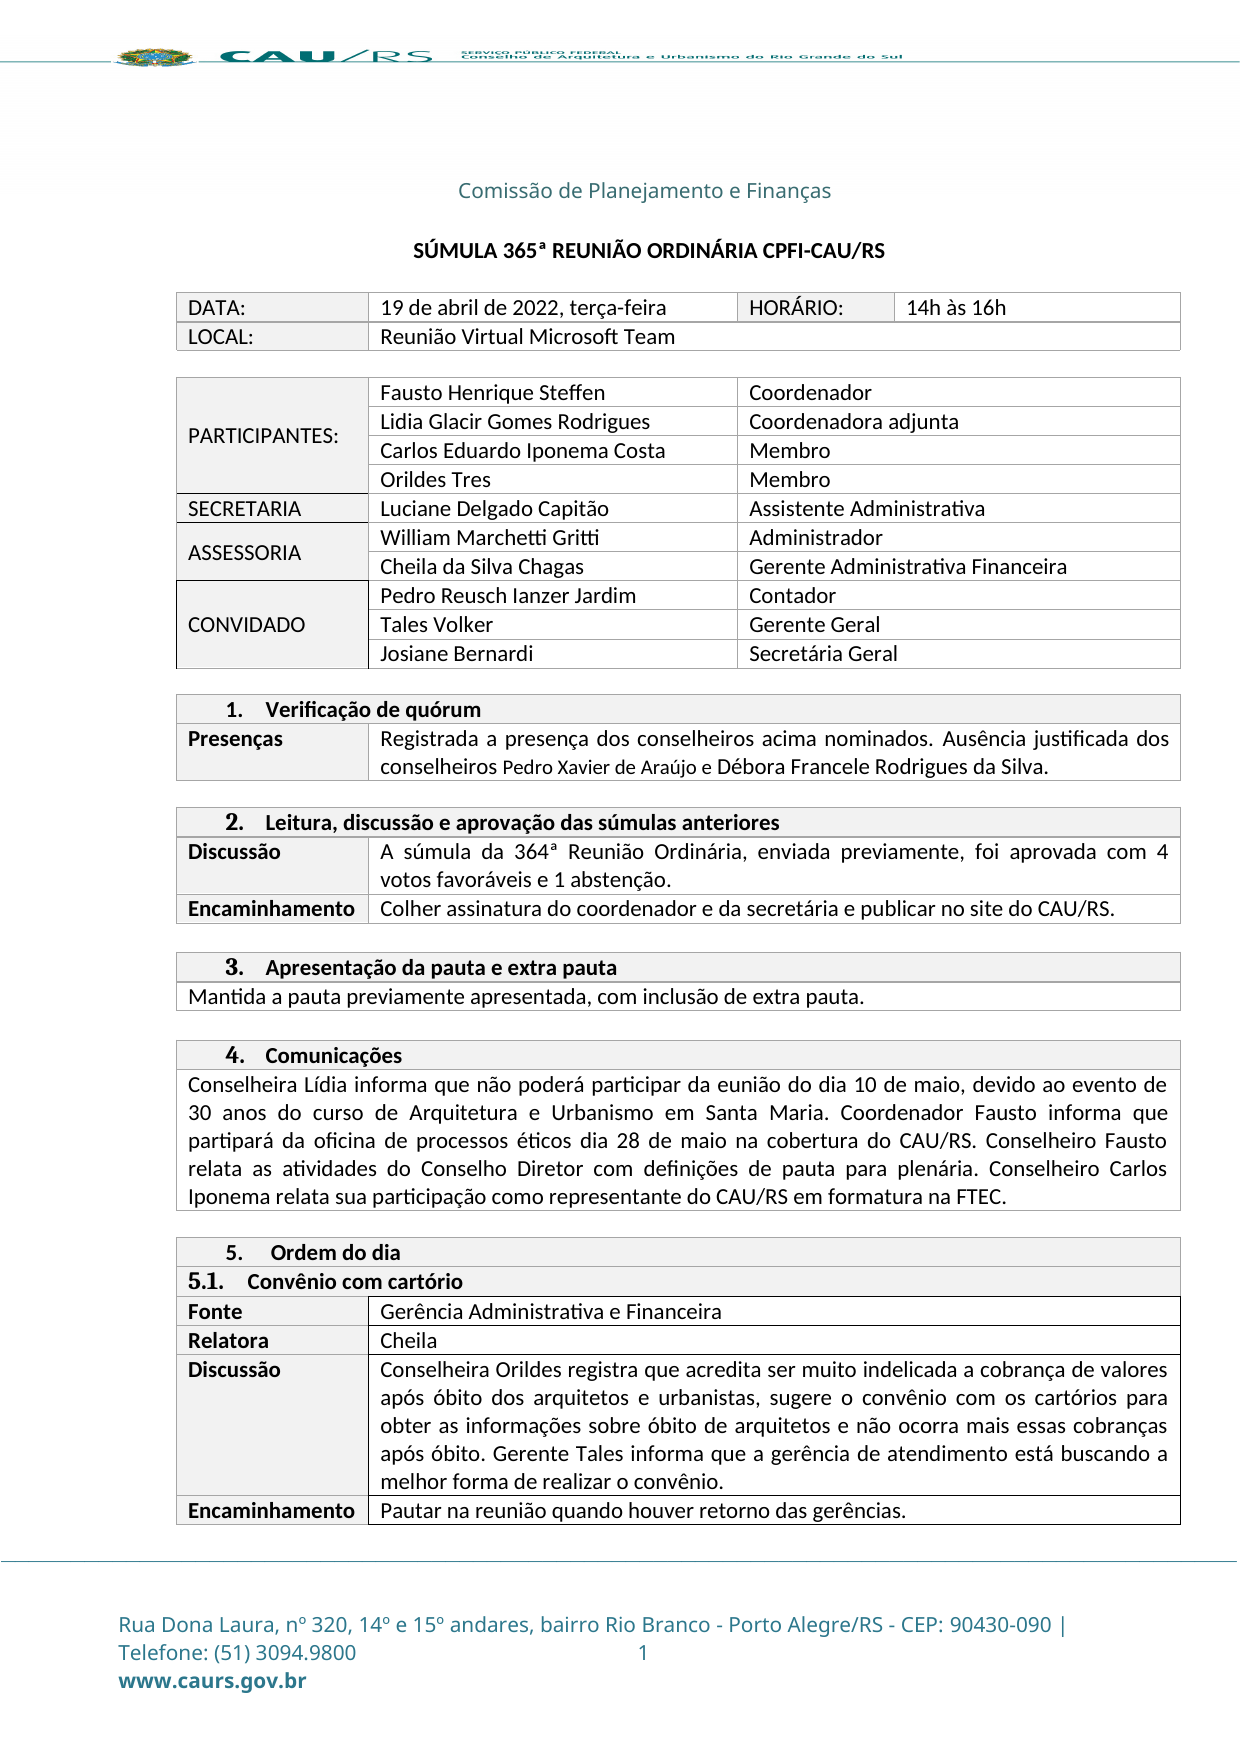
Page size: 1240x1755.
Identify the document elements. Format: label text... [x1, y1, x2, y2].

table_cell Verificação de quórum [177, 695, 1180, 723]
table_cell A súmula da 364ª Reunião Ordinária, enviada previamente, foi aprovada com 4 votos favoráveis e 1 abstenção. [369, 838, 1180, 893]
table_cell Fausto Henrique Steffen [369, 378, 737, 406]
table_cell Luciane Delgado Capitão [369, 494, 737, 522]
table_cell Cheila [369, 1326, 1180, 1354]
table_cell William Marchetti Gritti [369, 523, 737, 551]
table_cell Cheila da Silva Chagas [369, 552, 737, 580]
table_cell Secretária Geral [738, 640, 1180, 667]
table_cell Leitura, discussão e aprovação das súmulas anteriores [177, 808, 1180, 836]
table_header DATA: [177, 293, 368, 321]
table_cell Contador [738, 581, 1180, 609]
table_cell PARTICIPANTES: [177, 378, 368, 493]
table_cell Coordenadora adjunta [738, 407, 1180, 435]
table_cell Lidia Glacir Gomes Rodrigues [369, 407, 737, 435]
table_cell Presenças [177, 724, 368, 780]
table_cell [177, 669, 1181, 694]
table_cell Gerente Administrativa Financeira [738, 552, 1180, 580]
table_cell Apresentação da pauta e extra pauta [177, 953, 1180, 981]
table_header 19 de abril de 2022, terça-feira [369, 293, 737, 321]
text SÚMULA 365ª REUNIÃO ORDINÁRIA CPFI-CAU/RS [177, 236, 1121, 264]
table_cell [177, 924, 1181, 952]
table_cell Reunião Virtual Microsoft Team [369, 323, 1180, 350]
table_cell Tales Volker [369, 610, 737, 638]
table_cell Josiane Bernardi [369, 640, 737, 667]
table_cell Mantida a pauta previamente apresentada, com inclusão de extra pauta. [177, 983, 1180, 1010]
table_cell Colher assinatura do coordenador e da secretária e publicar no site do CAU/RS. [369, 895, 1180, 922]
table_header 14h às 16h [895, 293, 1180, 321]
table_cell CONVIDADO [177, 581, 368, 667]
table_cell Conselheira Orildes registra que acredita ser muito indelicada a cobrança de valores após óbito dos arquitetos e urbanistas, sugere o convênio com os cartórios para obter as informações sobre óbito de arquitetos e não ocorra mais essas cobranças após óbito. Gerente Tales informa que a gerência de atendimento está buscando a melhor forma de realizar o convênio. [369, 1355, 1180, 1495]
table_cell Discussão [177, 838, 368, 893]
table_header HORÁRIO: [738, 293, 894, 321]
table_cell [177, 1211, 1181, 1237]
table_cell ASSESSORIA [177, 523, 368, 580]
table_cell Registrada a presença dos conselheiros acima nominados. Ausência justificada dos conselheiros Pedro Xavier de Araújo e Débora Francele Rodrigues da Silva. [369, 724, 1180, 780]
table_cell [177, 781, 1181, 807]
table_cell Gerência Administrativa e Financeira [369, 1297, 1180, 1325]
table_cell Membro [738, 465, 1180, 493]
table_cell Assistente Administrativa [738, 494, 1180, 522]
table_cell Convênio com cartório [177, 1267, 1180, 1296]
table_cell Pautar na reunião quando houver retorno das gerências. [369, 1496, 1180, 1524]
table_cell Orildes Tres [369, 465, 737, 493]
table_cell Membro [738, 436, 1180, 464]
table_cell Fonte [177, 1297, 368, 1325]
table_cell Ordem do dia [177, 1238, 1180, 1266]
table_cell Gerente Geral [738, 610, 1180, 638]
table_cell Conselheira Lídia informa que não poderá participar da eunião do dia 10 de maio, devido ao evento de 30 anos do curso de Arquitetura e Urbanismo em Santa Maria. Coordenador Fausto informa que partipará da oficina de processos éticos dia 28 de maio na cobertura do CAU/RS. Conselheiro Fausto relata as atividades do Conselho Diretor com definições de pauta para plenária. Conselheiro Carlos Iponema relata sua participação como representante do CAU/RS em formatura na FTEC. [177, 1070, 1180, 1210]
table_cell SECRETARIA [177, 494, 368, 522]
table_cell LOCAL: [177, 323, 368, 350]
table_cell Relatora [177, 1326, 368, 1354]
table_cell Coordenador [738, 378, 1180, 406]
table_cell Pedro Reusch Ianzer Jardim [369, 581, 737, 609]
table_cell Carlos Eduardo Iponema Costa [369, 436, 737, 464]
table_cell Encaminhamento [177, 895, 368, 922]
table_cell Encaminhamento [177, 1496, 368, 1524]
table_cell Administrador [738, 523, 1180, 551]
table_cell [177, 1011, 1181, 1039]
table_cell Comunicações [177, 1041, 1180, 1069]
table_cell Discussão [177, 1355, 368, 1495]
table_cell [177, 351, 1180, 377]
